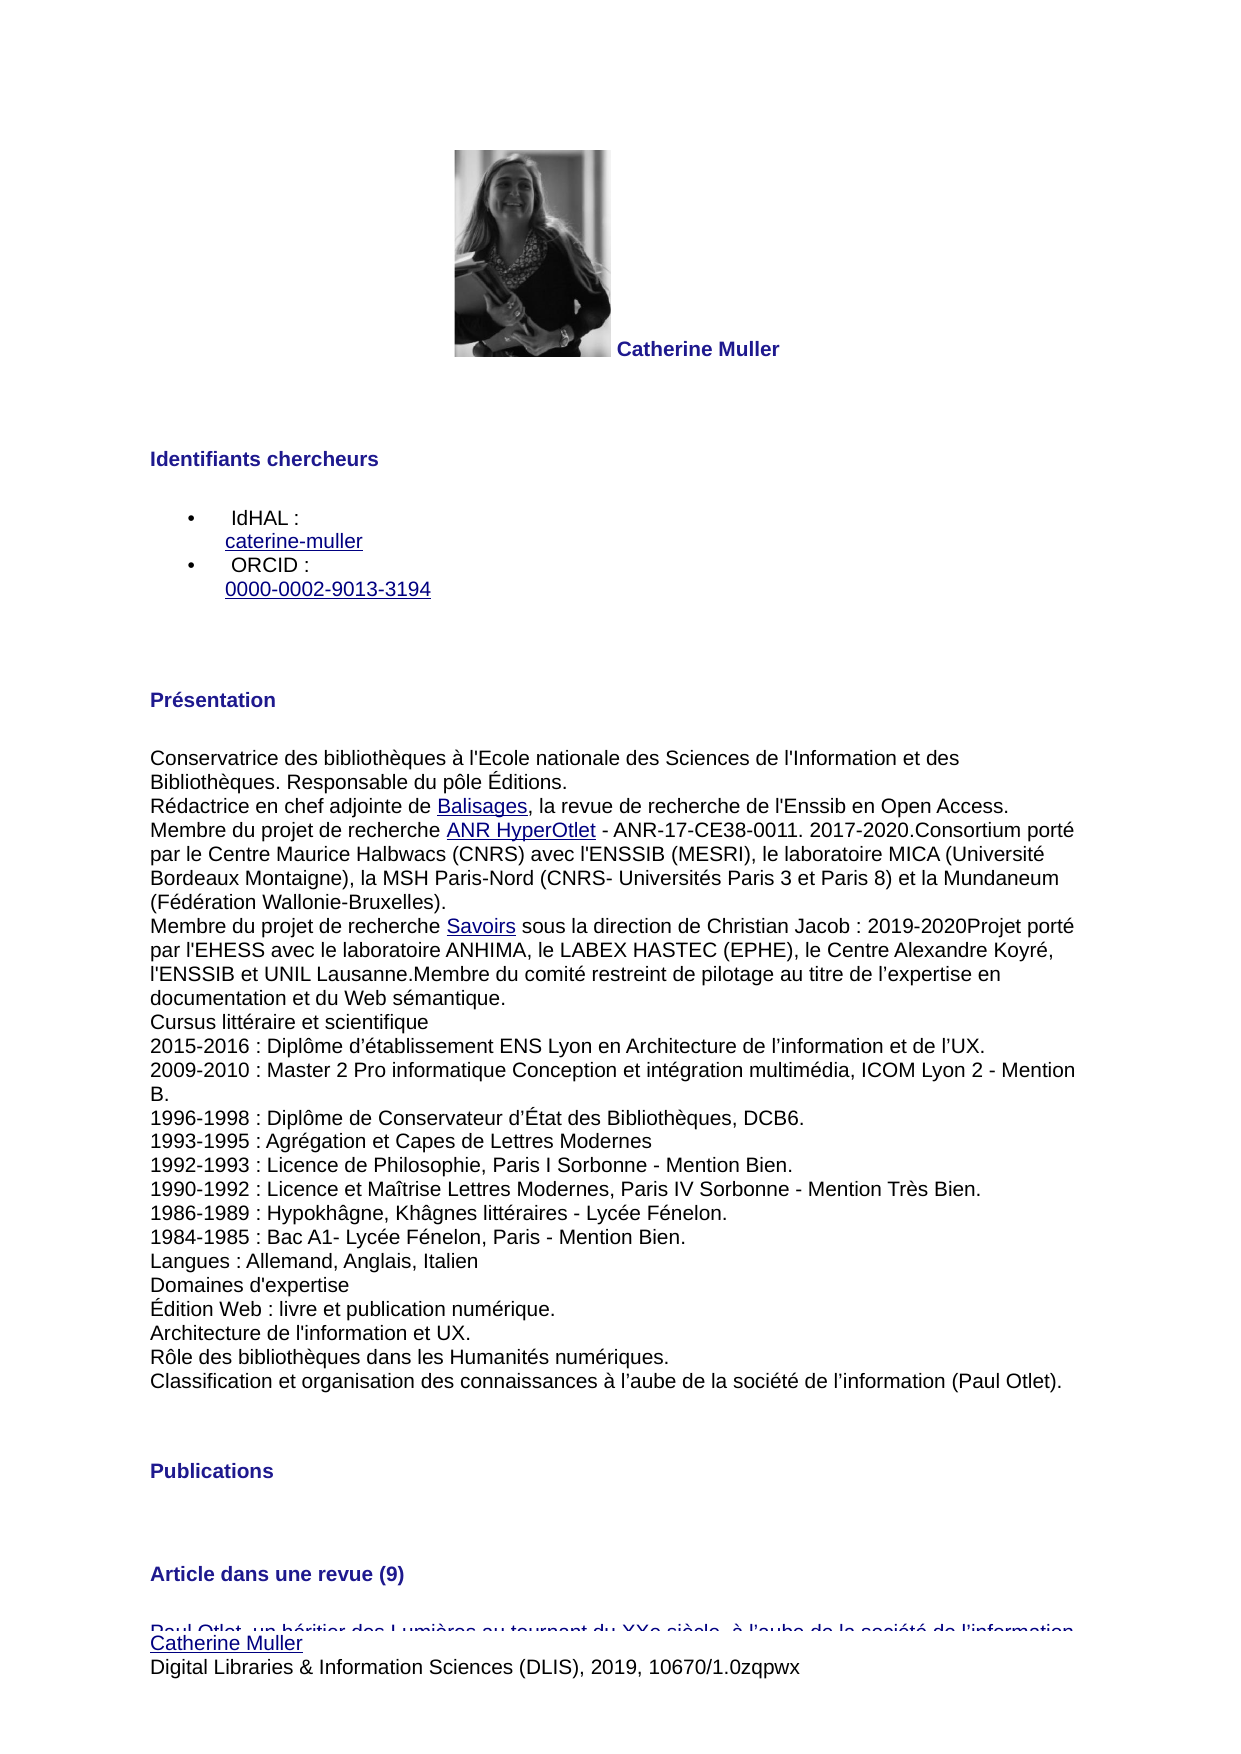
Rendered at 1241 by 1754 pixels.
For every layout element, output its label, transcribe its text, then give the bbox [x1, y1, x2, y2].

text Classification et organisation des connaissances à l’aube de la société de l’information (Paul Otlet). [150, 1369, 1090, 1393]
text Édition Web : livre et publication numérique. [150, 1297, 1090, 1321]
list IdHAL : [187, 505, 1090, 529]
text Domaines d'expertise [150, 1273, 1090, 1297]
text 1996-1998 : Diplôme de Conservateur d’État des Bibliothèques, DCB6. [150, 1105, 1090, 1129]
text 2015-2016 : Diplôme d’établissement ENS Lyon en Architecture de l’information et de l’UX. [150, 1033, 1090, 1057]
list caterine-muller [187, 529, 1090, 553]
text 1986-1989 : Hypokhâgne, Khâgnes littéraires - Lycée Fénelon. [150, 1201, 1090, 1225]
text Rédactrice en chef adjointe de Balisages, la revue de recherche de l'Enssib en Open Access. [150, 794, 1090, 818]
text Langues : Allemand, Anglais, Italien [150, 1249, 1090, 1273]
list ORCID : [187, 553, 1090, 577]
text Membre du projet de recherche Savoirs sous la direction de Christian Jacob : 2019-2020Projet porté par l'EHESS avec le laboratoire ANHIMA, le LABEX HASTEC (EPHE), le Centre Alexandre Koyré, l'ENSSIB et UNIL Lausanne.Membre du comité restreint de pilotage au titre de l’expertise en documentation et du Web sémantique. [150, 914, 1090, 1009]
subtitle Présentation [150, 688, 1090, 712]
subtitle Publications [150, 1458, 1090, 1482]
text Conservatrice des bibliothèques à l'Ecole nationale des Sciences de l'Information et des Bibliothèques. Responsable du pôle Éditions. [150, 746, 1090, 794]
text Rôle des bibliothèques dans les Humanités numériques. [150, 1345, 1090, 1369]
picture [454, 150, 611, 357]
text Membre du projet de recherche ANR HyperOtlet - ANR-17-CE38-0011. 2017-2020.Consortium porté par le Centre Maurice Halbwacs (CNRS) avec l'ENSSIB (MESRI), le laboratoire MICA (Université Bordeaux Montaigne), la MSH Paris-Nord (CNRS- Universités Paris 3 et Paris 8) et la Mundaneum (Fédération Wallonie-Bruxelles). [150, 818, 1090, 914]
list 0000-0002-9013-3194 [187, 577, 1090, 601]
subtitle Catherine Muller [150, 150, 1090, 361]
table_header Paul Otlet, un héritier des Lumières au tournant du XXe siècle, à l’aube de la société de l’information Catherine Muller Digital Libraries & Information Sciences (DLIS), 2019, 10670/1.0zqpwx [150, 1620, 1090, 1679]
text 1992-1993 : Licence de Philosophie, Paris I Sorbonne - Mention Bien. [150, 1153, 1090, 1177]
subtitle Identifiants chercheurs [150, 447, 1090, 471]
text 1984-1985 : Bac A1- Lycée Fénelon, Paris - Mention Bien. [150, 1225, 1090, 1249]
text Architecture de l'information et UX. [150, 1321, 1090, 1345]
subtitle Article dans une revue (9) [150, 1562, 1090, 1586]
text Cursus littéraire et scientifique [150, 1009, 1090, 1033]
text 1990-1992 : Licence et Maîtrise Lettres Modernes, Paris IV Sorbonne - Mention Très Bien. [150, 1177, 1090, 1201]
text 1993-1995 : Agrégation et Capes de Lettres Modernes [150, 1129, 1090, 1153]
text 2009-2010 : Master 2 Pro informatique Conception et intégration multimédia, ICOM Lyon 2 - Mention B. [150, 1057, 1090, 1105]
